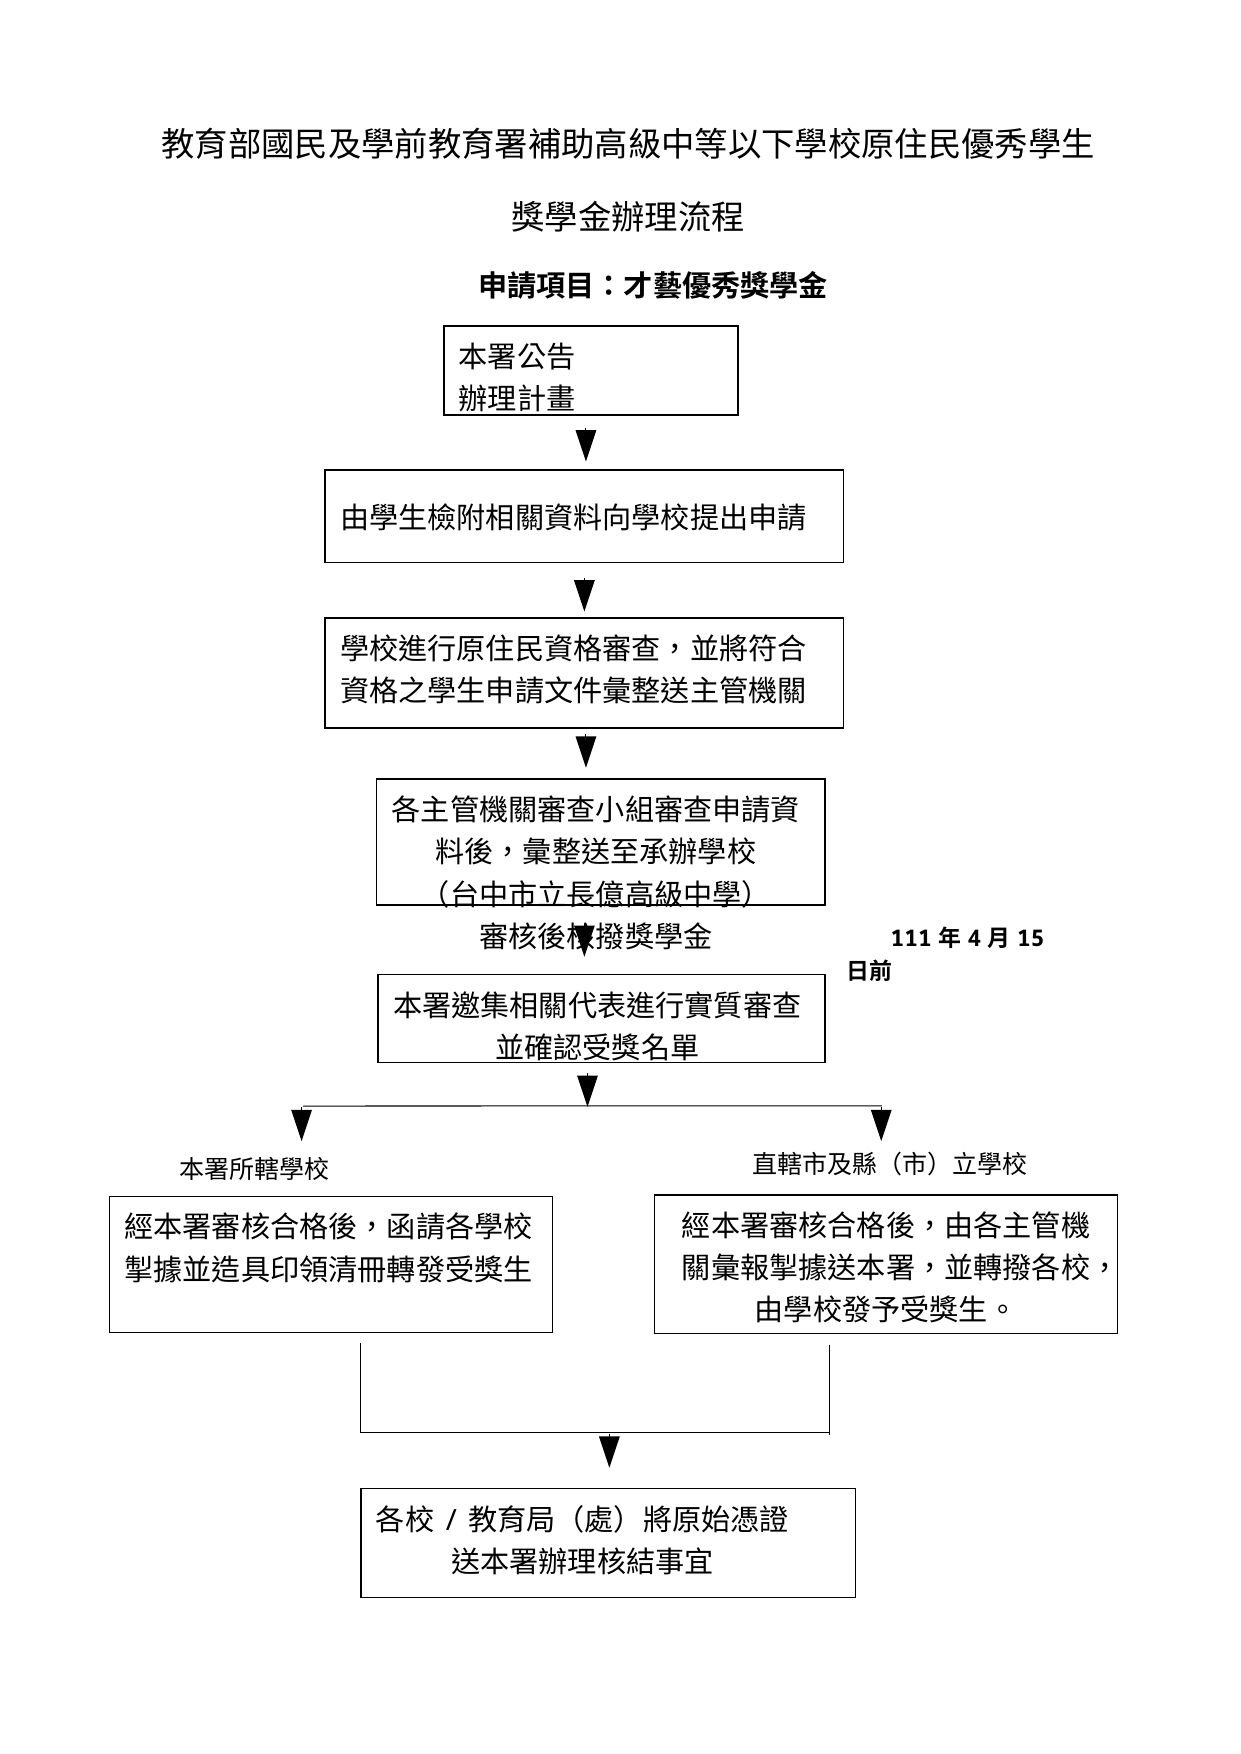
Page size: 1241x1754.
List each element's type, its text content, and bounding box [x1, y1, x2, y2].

text 申請項目：才藝優秀獎學金 [159, 263, 1146, 305]
text 教育部國民及學前教育署補助高級中等以下學校原住民優秀學生 [109, 118, 1146, 166]
text 獎學金辦理流程 [109, 190, 1146, 239]
